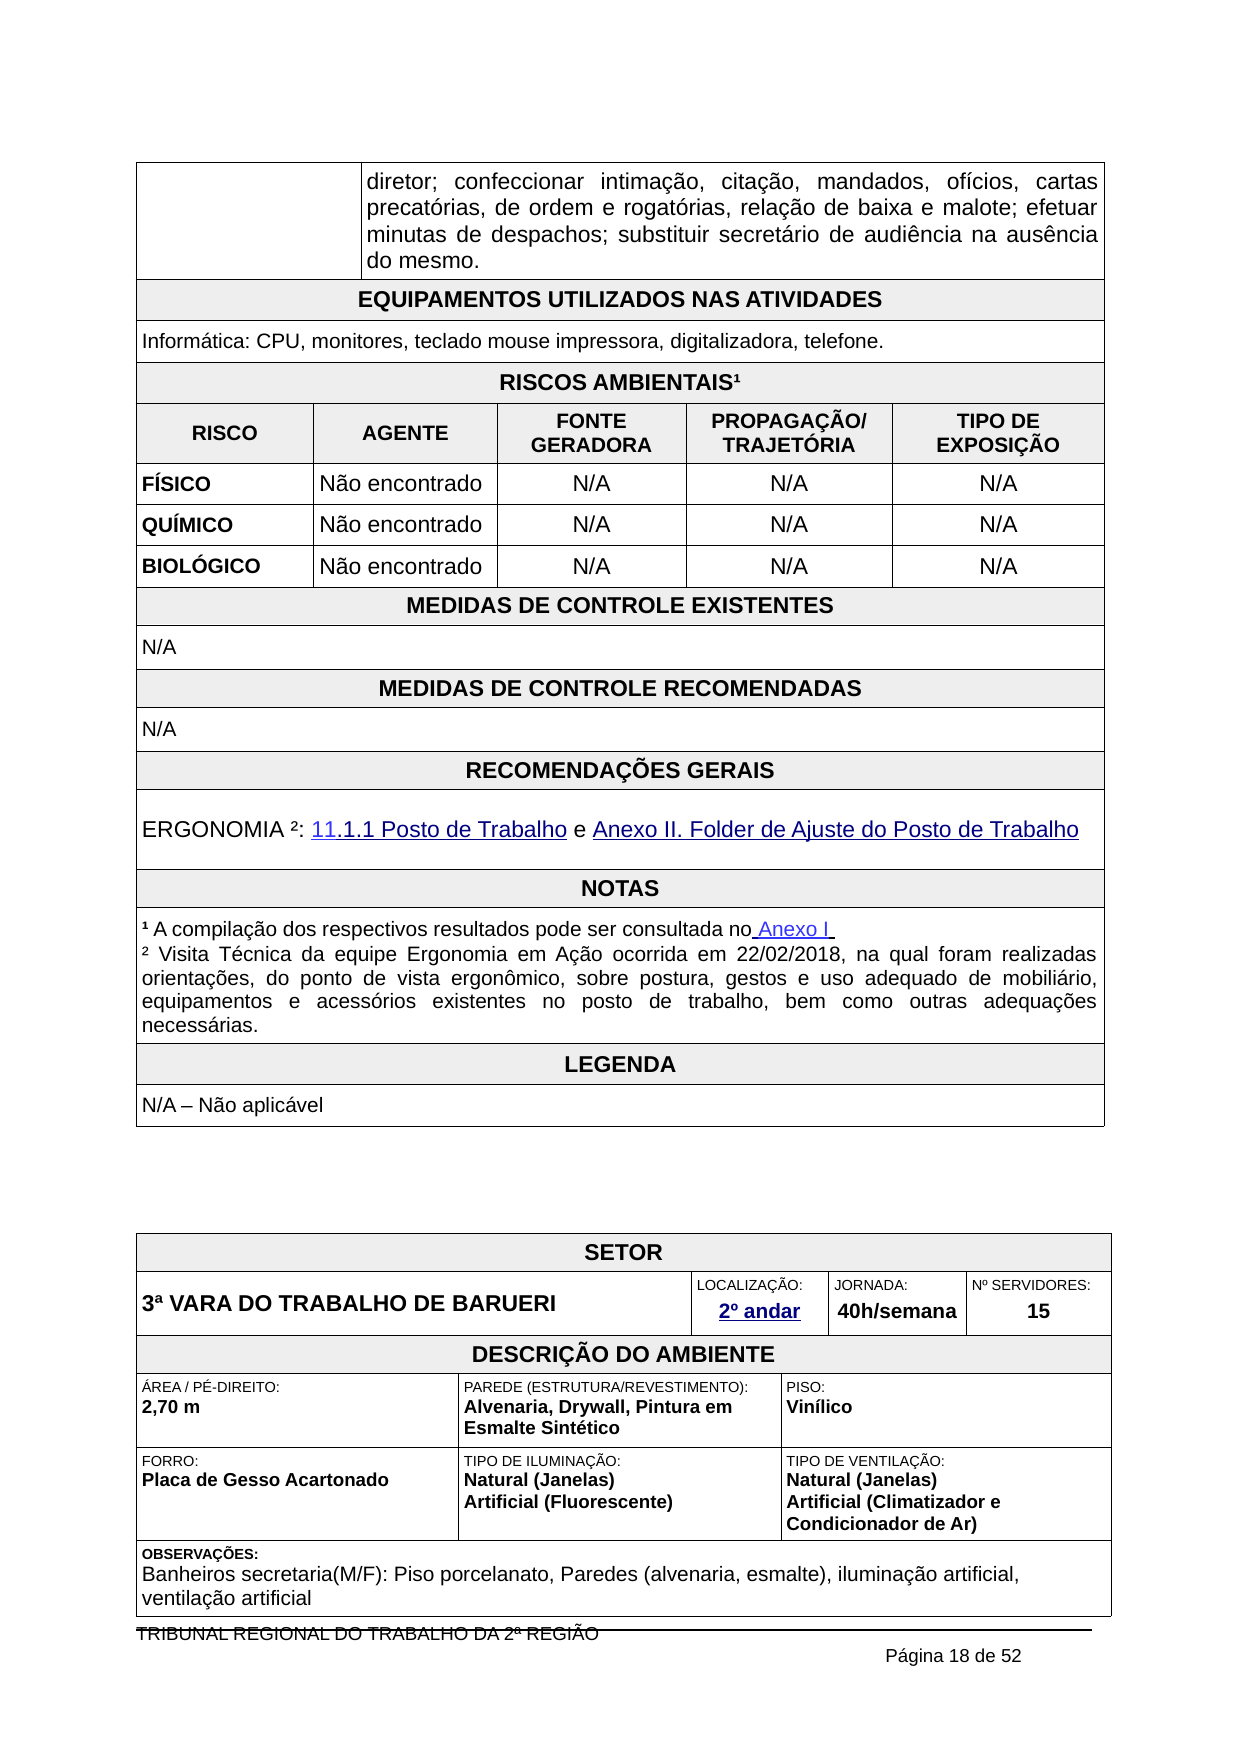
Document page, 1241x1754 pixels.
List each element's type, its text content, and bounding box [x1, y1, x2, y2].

table_header AGENTE [314, 404, 497, 463]
table_cell PAREDE (ESTRUTURA/REVESTIMENTO): Alvenaria, Drywall, Pintura em Esmalte Sintético [459, 1374, 781, 1447]
table_header PROPAGAÇÃO/ TRAJETÓRIA [687, 404, 892, 463]
table_cell TIPO DE VENTILAÇÃO: Natural (Janelas) Artificial (Climatizador e Condicionador de Ar) [782, 1448, 1111, 1540]
table_cell Não encontrado [314, 464, 497, 504]
table_cell QUÍMICO [137, 505, 313, 545]
table_cell LOCALIZAÇÃO: 2º andar [692, 1272, 828, 1335]
table_cell [137, 163, 361, 279]
table_cell N/A [687, 505, 892, 545]
table_cell DESCRIÇÃO DO AMBIENTE [137, 1336, 1111, 1373]
table_cell EQUIPAMENTOS UTILIZADOS NAS ATIVIDADES [137, 280, 1104, 320]
table_cell FORRO: Placa de Gesso Acartonado [137, 1448, 458, 1540]
table_cell FÍSICO [137, 464, 313, 504]
table_cell N/A [687, 464, 892, 504]
table_header FONTE GERADORA [498, 404, 686, 463]
table_cell Não encontrado [314, 546, 497, 587]
table_header RISCO [137, 404, 313, 463]
table_cell Nº SERVIDORES: 15 [967, 1272, 1111, 1335]
table_cell N/A [137, 708, 1104, 751]
table_header TIPO DE EXPOSIÇÃO [893, 404, 1104, 463]
table_cell Informática: CPU, monitores, teclado mouse impressora, digitalizadora, telefone. [137, 321, 1104, 362]
table_cell N/A [893, 464, 1104, 504]
table_cell 3ª VARA DO TRABALHO DE BARUERI [137, 1272, 691, 1335]
table_cell N/A – Não aplicável [137, 1085, 1104, 1126]
table_header SETOR [137, 1234, 1111, 1271]
table_cell ÁREA / PÉ-DIREITO: 2,70 m [137, 1374, 458, 1447]
table_cell N/A [137, 626, 1104, 669]
table_cell N/A [498, 505, 686, 545]
table_cell LEGENDA [137, 1044, 1104, 1084]
table_cell OBSERVAÇÕES: Banheiros secretaria(M/F): Piso porcelanato, Paredes (alvenaria, esmalte), iluminação artificial, ventilação artificial [137, 1541, 1111, 1616]
table_cell ¹ A compilação dos respectivos resultados pode ser consultada no Anexo I ² Visita Técnica da equipe Ergonomia em Ação ocorrida em 22/02/2018, na qual foram realizadas orientações, do ponto de vista ergonômico, sobre postura, gestos e uso adequado de mobiliário, equipamentos e acessórios existentes no posto de trabalho, bem como outras adequações necessárias. [137, 908, 1104, 1043]
table_cell TIPO DE ILUMINAÇÃO: Natural (Janelas) Artificial (Fluorescente) [459, 1448, 781, 1540]
table_cell ERGONOMIA ²: 11.1.1 Posto de Trabalho e Anexo II. Folder de Ajuste do Posto de Trabalho [137, 790, 1104, 869]
table_cell N/A [893, 505, 1104, 545]
table_cell N/A [893, 546, 1104, 587]
table_cell MEDIDAS DE CONTROLE RECOMENDADAS [137, 670, 1104, 707]
table_cell N/A [498, 464, 686, 504]
table_cell PISO: Vinílico [782, 1374, 1111, 1447]
table_cell diretor; confeccionar intimação, citação, mandados, ofícios, cartas precatórias, de ordem e rogatórias, relação de baixa e malote; efetuar minutas de despachos; substituir secretário de audiência na ausência do mesmo. [362, 163, 1104, 279]
table_cell RISCOS AMBIENTAIS¹ [137, 363, 1104, 403]
table_cell N/A [498, 546, 686, 587]
table_cell NOTAS [137, 870, 1104, 907]
table_cell N/A [687, 546, 892, 587]
table_cell BIOLÓGICO [137, 546, 313, 587]
table_cell Não encontrado [314, 505, 497, 545]
table_cell JORNADA: 40h/semana [829, 1272, 966, 1335]
table_cell MEDIDAS DE CONTROLE EXISTENTES [137, 588, 1104, 624]
table_cell RECOMENDAÇÕES GERAIS [137, 752, 1104, 789]
